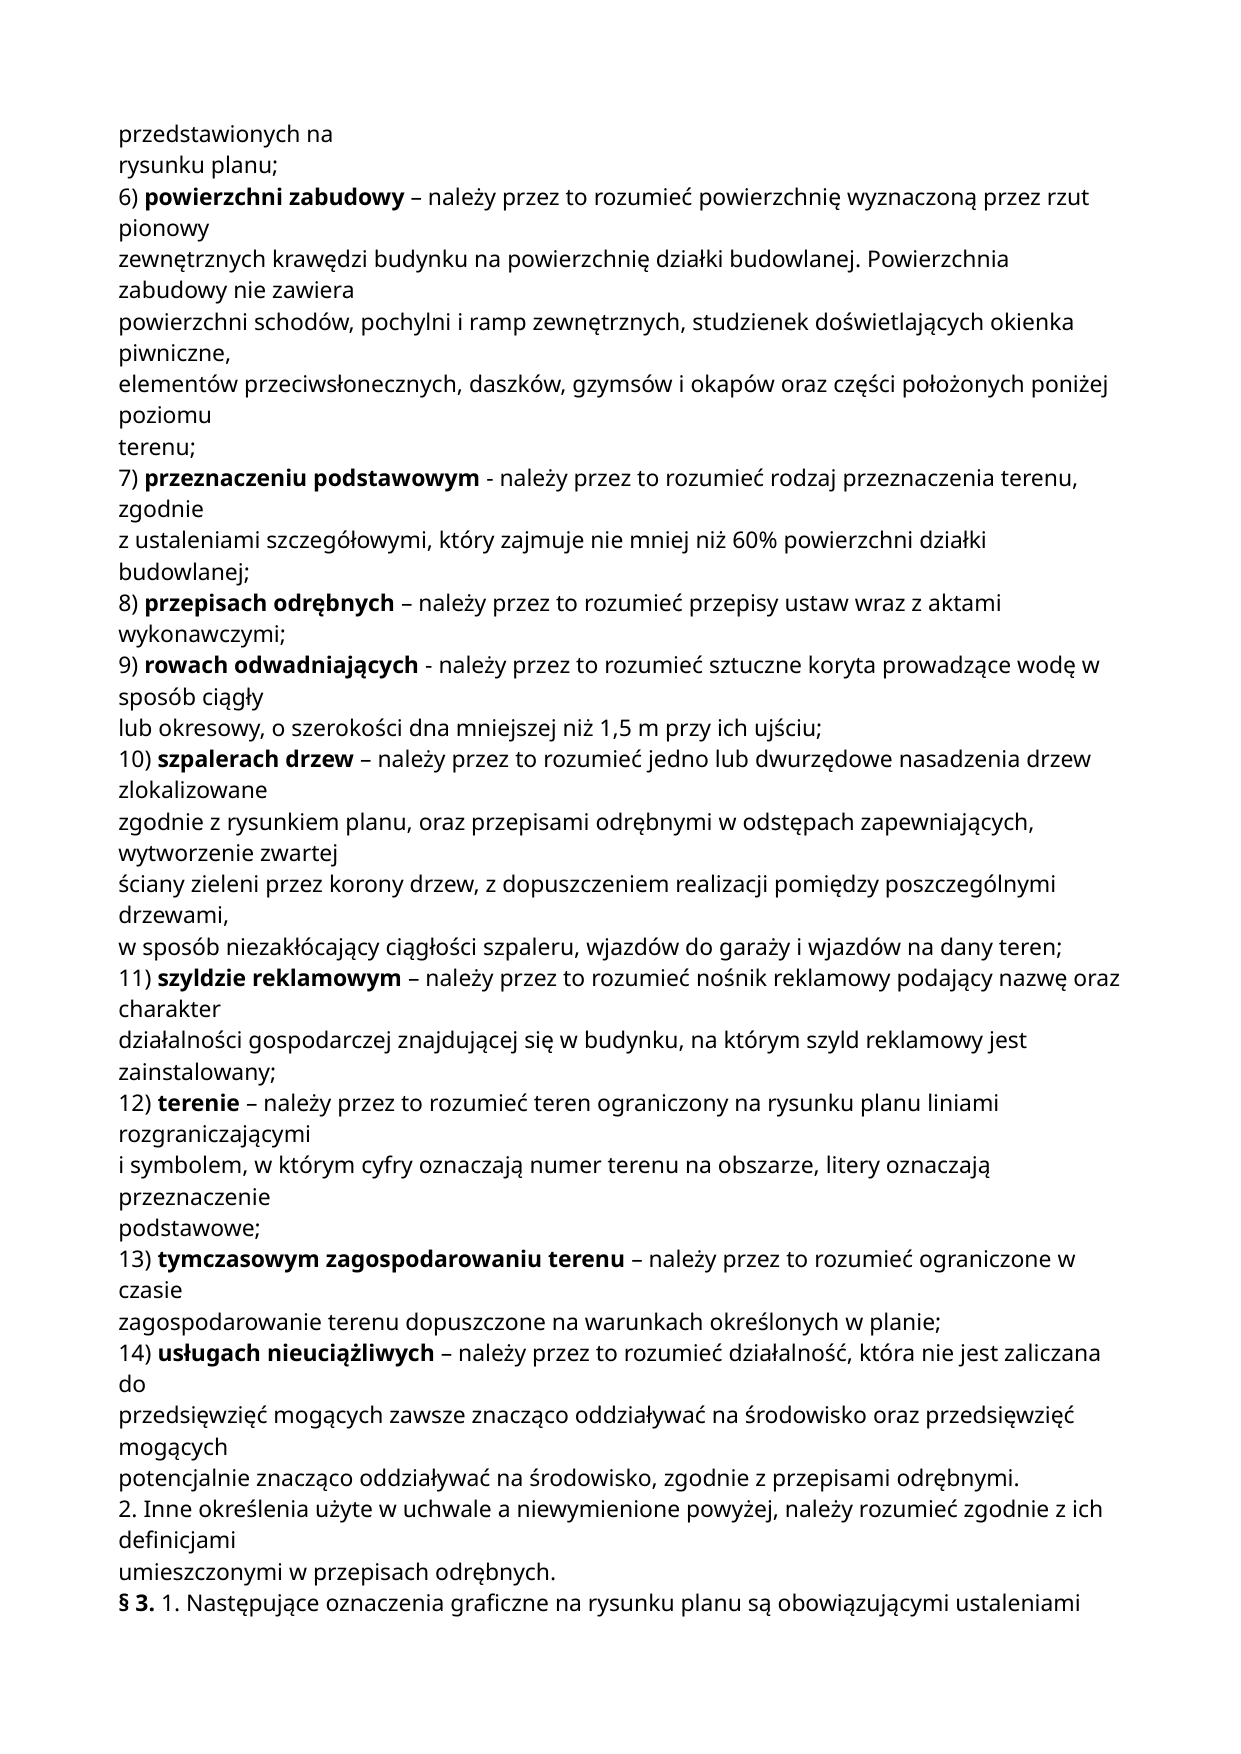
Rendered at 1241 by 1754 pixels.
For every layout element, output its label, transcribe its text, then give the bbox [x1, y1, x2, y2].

text z ustaleniami szczegółowymi, który zajmuje nie mniej niż 60% powierzchni działki budowlanej; [118, 524, 1122, 587]
text 8) przepisach odrębnych – należy przez to rozumieć przepisy ustaw wraz z aktami wykonawczymi; [118, 587, 1122, 649]
text 11) szyldzie reklamowym – należy przez to rozumieć nośnik reklamowy podający nazwę oraz charakter [118, 962, 1122, 1024]
text 9) rowach odwadniających - należy przez to rozumieć sztuczne koryta prowadzące wodę w sposób ciągły [118, 649, 1122, 712]
text i symbolem, w którym cyfry oznaczają numer terenu na obszarze, litery oznaczają przeznaczenie [118, 1149, 1122, 1212]
text zgodnie z rysunkiem planu, oraz przepisami odrębnymi w odstępach zapewniających, wytworzenie zwartej [118, 806, 1122, 868]
text ściany zieleni przez korony drzew, z dopuszczeniem realizacji pomiędzy poszczególnymi drzewami, [118, 868, 1122, 931]
text 13) tymczasowym zagospodarowaniu terenu – należy przez to rozumieć ograniczone w czasie [118, 1243, 1122, 1306]
text umieszczonymi w przepisach odrębnych. [118, 1556, 1122, 1587]
text w sposób niezakłócający ciągłości szpaleru, wjazdów do garaży i wjazdów na dany teren; [118, 931, 1122, 962]
text 10) szpalerach drzew – należy przez to rozumieć jedno lub dwurzędowe nasadzenia drzew zlokalizowane [118, 743, 1122, 806]
text terenu; [118, 431, 1122, 462]
text powierzchni schodów, pochylni i ramp zewnętrznych, studzienek doświetlających okienka piwniczne, [118, 306, 1122, 368]
text 14) usługach nieuciążliwych – należy przez to rozumieć działalność, która nie jest zaliczana do [118, 1337, 1122, 1399]
text potencjalnie znacząco oddziaływać na środowisko, zgodnie z przepisami odrębnymi. [118, 1462, 1122, 1493]
text przedsięwzięć mogących zawsze znacząco oddziaływać na środowisko oraz przedsięwzięć mogących [118, 1399, 1122, 1462]
text § 3. 1. Następujące oznaczenia graficzne na rysunku planu są obowiązującymi ustaleniami [118, 1587, 1122, 1618]
text 6) powierzchni zabudowy – należy przez to rozumieć powierzchnię wyznaczoną przez rzut pionowy [118, 181, 1122, 243]
text zagospodarowanie terenu dopuszczone na warunkach określonych w planie; [118, 1306, 1122, 1337]
text zewnętrznych krawędzi budynku na powierzchnię działki budowlanej. Powierzchnia zabudowy nie zawiera [118, 243, 1122, 306]
text 7) przeznaczeniu podstawowym - należy przez to rozumieć rodzaj przeznaczenia terenu, zgodnie [118, 462, 1122, 524]
text 12) terenie – należy przez to rozumieć teren ograniczony na rysunku planu liniami rozgraniczającymi [118, 1087, 1122, 1149]
text 2. Inne określenia użyte w uchwale a niewymienione powyżej, należy rozumieć zgodnie z ich definicjami [118, 1493, 1122, 1556]
text podstawowe; [118, 1212, 1122, 1243]
text elementów przeciwsłonecznych, daszków, gzymsów i okapów oraz części położonych poniżej poziomu [118, 368, 1122, 431]
text rysunku planu; [118, 149, 1122, 181]
text przedstawionych na [118, 118, 1122, 149]
text lub okresowy, o szerokości dna mniejszej niż 1,5 m przy ich ujściu; [118, 712, 1122, 743]
text działalności gospodarczej znajdującej się w budynku, na którym szyld reklamowy jest zainstalowany; [118, 1024, 1122, 1087]
